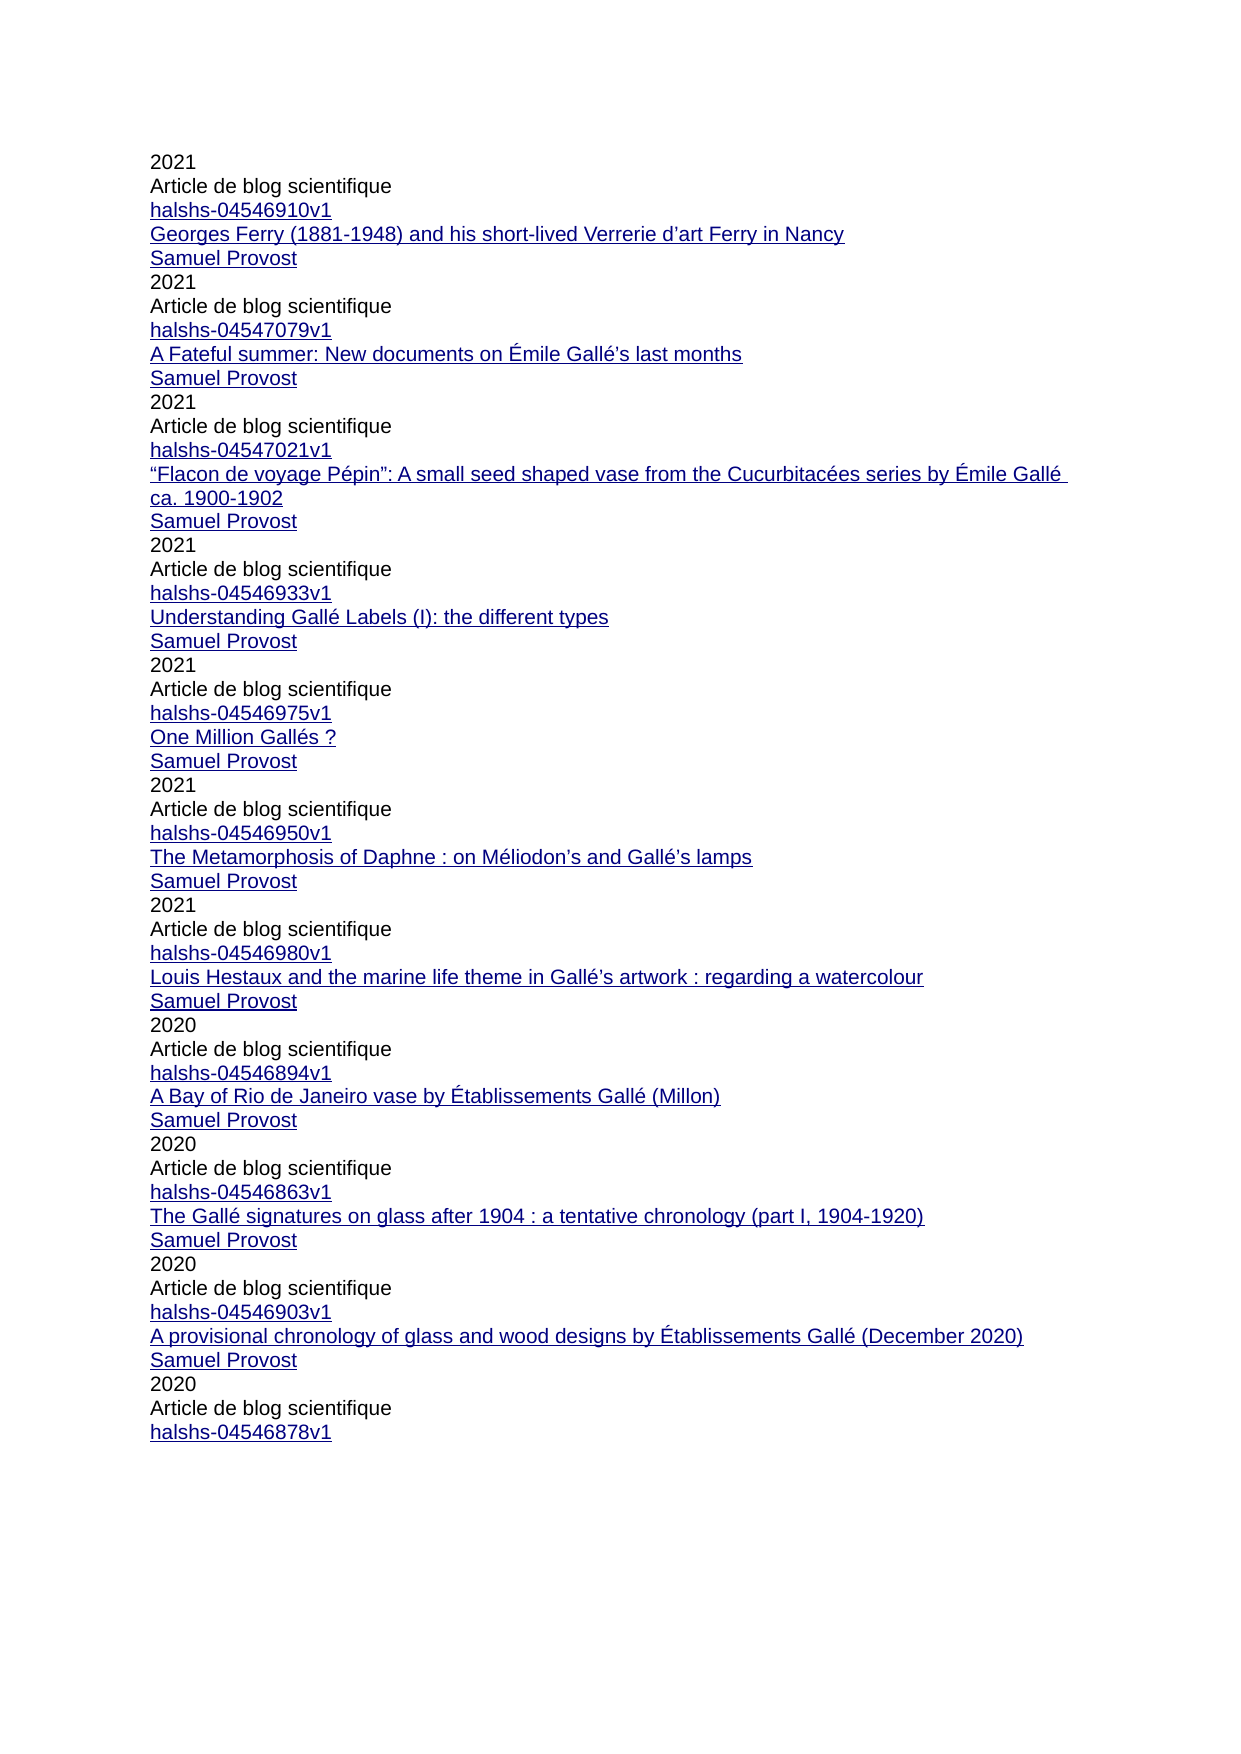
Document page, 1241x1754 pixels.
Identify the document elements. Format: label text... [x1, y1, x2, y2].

table_cell 2021 Article de blog scientifique halshs-04546910v1 [150, 150, 1090, 222]
table_cell One Million Gallés ? Samuel Provost 2021 Article de blog scientifique halshs-04546950v1 [150, 725, 1090, 845]
table_cell Louis Hestaux and the marine life theme in Gallé’s artwork : regarding a watercolour Samuel Provost 2020 Article de blog scientifique halshs-04546894v1 [150, 965, 1090, 1084]
table_cell Georges Ferry (1881-1948) and his short-lived Verrerie d’art Ferry in Nancy Samuel Provost 2021 Article de blog scientifique halshs-04547079v1 [150, 222, 1090, 342]
table_cell The Gallé signatures on glass after 1904 : a tentative chronology (part I, 1904-1920) Samuel Provost 2020 Article de blog scientifique halshs-04546903v1 [150, 1204, 1090, 1324]
table_cell The Metamorphosis of Daphne : on Méliodon’s and Gallé’s lamps Samuel Provost 2021 Article de blog scientifique halshs-04546980v1 [150, 845, 1090, 964]
table_cell A Fateful summer: New documents on Émile Gallé’s last months Samuel Provost 2021 Article de blog scientifique halshs-04547021v1 [150, 342, 1090, 461]
table_cell “Flacon de voyage Pépin”: A small seed shaped vase from the Cucurbitacées series by Émile Gallé ca. 1900-1902 Samuel Provost 2021 Article de blog scientifique halshs-04546933v1 [150, 461, 1090, 605]
table_cell Understanding Gallé Labels (I): the different types Samuel Provost 2021 Article de blog scientifique halshs-04546975v1 [150, 605, 1090, 725]
table_cell A Bay of Rio de Janeiro vase by Établissements Gallé (Millon) Samuel Provost 2020 Article de blog scientifique halshs-04546863v1 [150, 1084, 1090, 1204]
table_cell A provisional chronology of glass and wood designs by Établissements Gallé (December 2020) Samuel Provost 2020 Article de blog scientifique halshs-04546878v1 [150, 1324, 1090, 1444]
